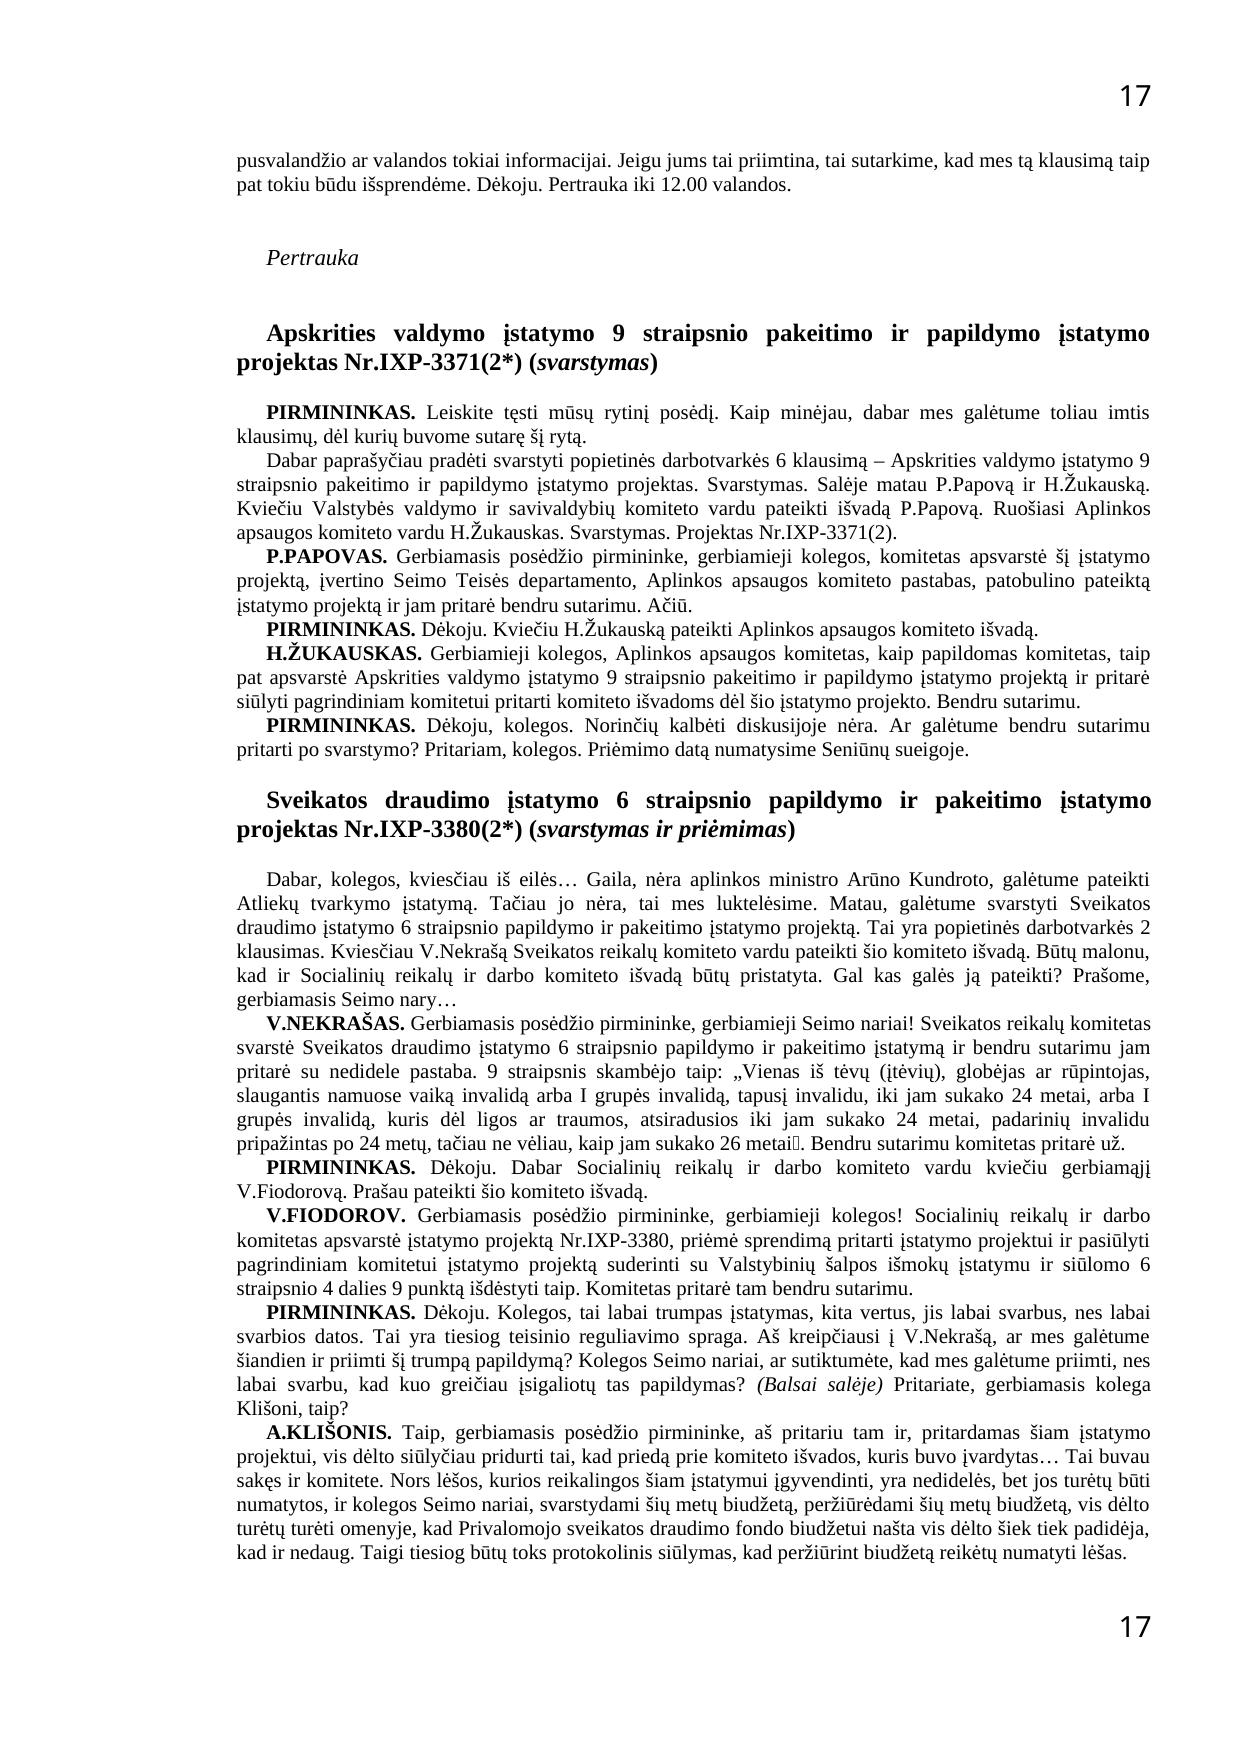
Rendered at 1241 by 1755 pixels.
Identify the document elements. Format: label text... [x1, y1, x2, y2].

text V.FIODOROV. Gerbiamasis posėdžio pirmininke, gerbiamieji kolegos! Socialinių reikalų ir darbo komitetas apsvarstė įstatymo projektą Nr.IXP-3380, priėmė sprendimą pritarti įstatymo projektui ir pasiūlyti pagrindiniam komitetui įstatymo projektą suderinti su Valstybinių šalpos išmokų įstatymu ir siūlomo 6 straipsnio 4 dalies 9 punktą išdėstyti taip. Komitetas pritarė tam bendru sutarimu. [236, 1203, 1152, 1300]
text Dabar paprašyčiau pradėti svarstyti popietinės darbotvarkės 6 klausimą – Apskrities valdymo įstatymo 9 straipsnio pakeitimo ir papildymo įstatymo projektas. Svarstymas. Salėje matau P.Papovą ir H.Žukauską. Kviečiu Valstybės valdymo ir savivaldybių komiteto vardu pateikti išvadą P.Papovą. Ruošiasi Aplinkos apsaugos komiteto vardu H.Žukauskas. Svarstymas. Projektas Nr.IXP-3371(2). [236, 448, 1152, 544]
text H.ŽUKAUSKAS. Gerbiamieji kolegos, Aplinkos apsaugos komitetas, kaip papildomas komitetas, taip pat apsvarstė Apskrities valdymo įstatymo 9 straipsnio pakeitimo ir papildymo įstatymo projektą ir pritarė siūlyti pagrindiniam komitetui pritarti komiteto išvadoms dėl šio įstatymo projekto. Bendru sutarimu. [236, 641, 1152, 713]
text A.KLIŠONIS. Taip, gerbiamasis posėdžio pirmininke, aš pritariu tam ir, pritardamas šiam įstatymo projektui, vis dėlto siūlyčiau pridurti tai, kad priedą prie komiteto išvados, kuris buvo įvardytas… Tai buvau sakęs ir komitete. Nors lėšos, kurios reikalingos šiam įstatymui įgyvendinti, yra nedidelės, bet jos turėtų būti numatytos, ir kolegos Seimo nariai, svarstydami šių metų biudžetą, peržiūrėdami šių metų biudžetą, vis dėlto turėtų turėti omenyje, kad Privalomojo sveikatos draudimo fondo biudžetui našta vis dėlto šiek tiek padidėja, kad ir nedaug. Taigi tiesiog būtų toks protokolinis siūlymas, kad peržiūrint biudžetą reikėtų numatyti lėšas. [236, 1420, 1152, 1564]
text Apskrities valdymo įstatymo 9 straipsnio pakeitimo ir papildymo įstatymo projektas Nr.IXP-3371(2*) (svarstymas) [236, 318, 1152, 376]
text P.PAPOVAS. Gerbiamasis posėdžio pirmininke, gerbiamieji kolegos, komitetas apsvarstė šį įstatymo projektą, įvertino Seimo Teisės departamento, Aplinkos apsaugos komiteto pastabas, patobulino pateiktą įstatymo projektą ir jam pritarė bendru sutarimu. Ačiū. [236, 544, 1152, 617]
text Sveikatos draudimo įstatymo 6 straipsnio papildymo ir pakeitimo įstatymo projektas Nr.IXP-3380(2*) (svarstymas ir priėmimas) [236, 785, 1152, 842]
text Pertrauka [236, 244, 1152, 270]
text pusvalandžio ar valandos tokiai informacijai. Jeigu jums tai priimtina, tai sutarkime, kad mes tą klausimą taip pat tokiu būdu išsprendėme. Dėkoju. Pertrauka iki 12.00 valandos. [236, 148, 1152, 196]
text PIRMININKAS. Dėkoju, kolegos. Norinčių kalbėti diskusijoje nėra. Ar galėtume bendru sutarimu pritarti po svarstymo? Pritariam, kolegos. Priėmimo datą numatysime Seniūnų sueigoje. [236, 713, 1152, 761]
text Dabar, kolegos, kviesčiau iš eilės… Gaila, nėra aplinkos ministro Arūno Kundroto, galėtume pateikti Atliekų tvarkymo įstatymą. Tačiau jo nėra, tai mes luktelėsime. Matau, galėtume svarstyti Sveikatos draudimo įstatymo 6 straipsnio papildymo ir pakeitimo įstatymo projektą. Tai yra popietinės darbotvarkės 2 klausimas. Kviesčiau V.Nekrašą Sveikatos reikalų komiteto vardu pateikti šio komiteto išvadą. Būtų malonu, kad ir Socialinių reikalų ir darbo komiteto išvadą būtų pristatyta. Gal kas galės ją pateikti? Prašome, gerbiamasis Seimo nary… [236, 867, 1152, 1011]
text PIRMININKAS. Dėkoju. Dabar Socialinių reikalų ir darbo komiteto vardu kviečiu gerbiamąjį V.Fiodorovą. Prašau pateikti šio komiteto išvadą. [236, 1155, 1152, 1203]
text V.NEKRAŠAS. Gerbiamasis posėdžio pirmininke, gerbiamieji Seimo nariai! Sveikatos reikalų komitetas svarstė Sveikatos draudimo įstatymo 6 straipsnio papildymo ir pakeitimo įstatymą ir bendru sutarimu jam pritarė su nedidele pastaba. 9 straipsnis skambėjo taip: „Vienas iš tėvų (įtėvių), globėjas ar rūpintojas, slaugantis namuose vaiką invalidą arba I grupės invalidą, tapusį invalidu, iki jam sukako 24 metai, arba I grupės invalidą, kuris dėl ligos ar traumos, atsiradusios iki jam sukako 24 metai, padarinių invalidu pripažintas po 24 metų, tačiau ne vėliau, kaip jam sukako 26 metai. Bendru sutarimu komitetas pritarė už. [236, 1011, 1152, 1155]
text PIRMININKAS. Leiskite tęsti mūsų rytinį posėdį. Kaip minėjau, dabar mes galėtume toliau imtis klausimų, dėl kurių buvome sutarę šį rytą. [236, 400, 1152, 448]
text PIRMININKAS. Dėkoju. Kviečiu H.Žukauską pateikti Aplinkos apsaugos komiteto išvadą. [236, 617, 1152, 641]
text PIRMININKAS. Dėkoju. Kolegos, tai labai trumpas įstatymas, kita vertus, jis labai svarbus, nes labai svarbios datos. Tai yra tiesiog teisinio reguliavimo spraga. Aš kreipčiausi į V.Nekrašą, ar mes galėtume šiandien ir priimti šį trumpą papildymą? Kolegos Seimo nariai, ar sutiktumėte, kad mes galėtume priimti, nes labai svarbu, kad kuo greičiau įsigaliotų tas papildymas? (Balsai salėje) Pritariate, gerbiamasis kolega Klišoni, taip? [236, 1300, 1152, 1420]
